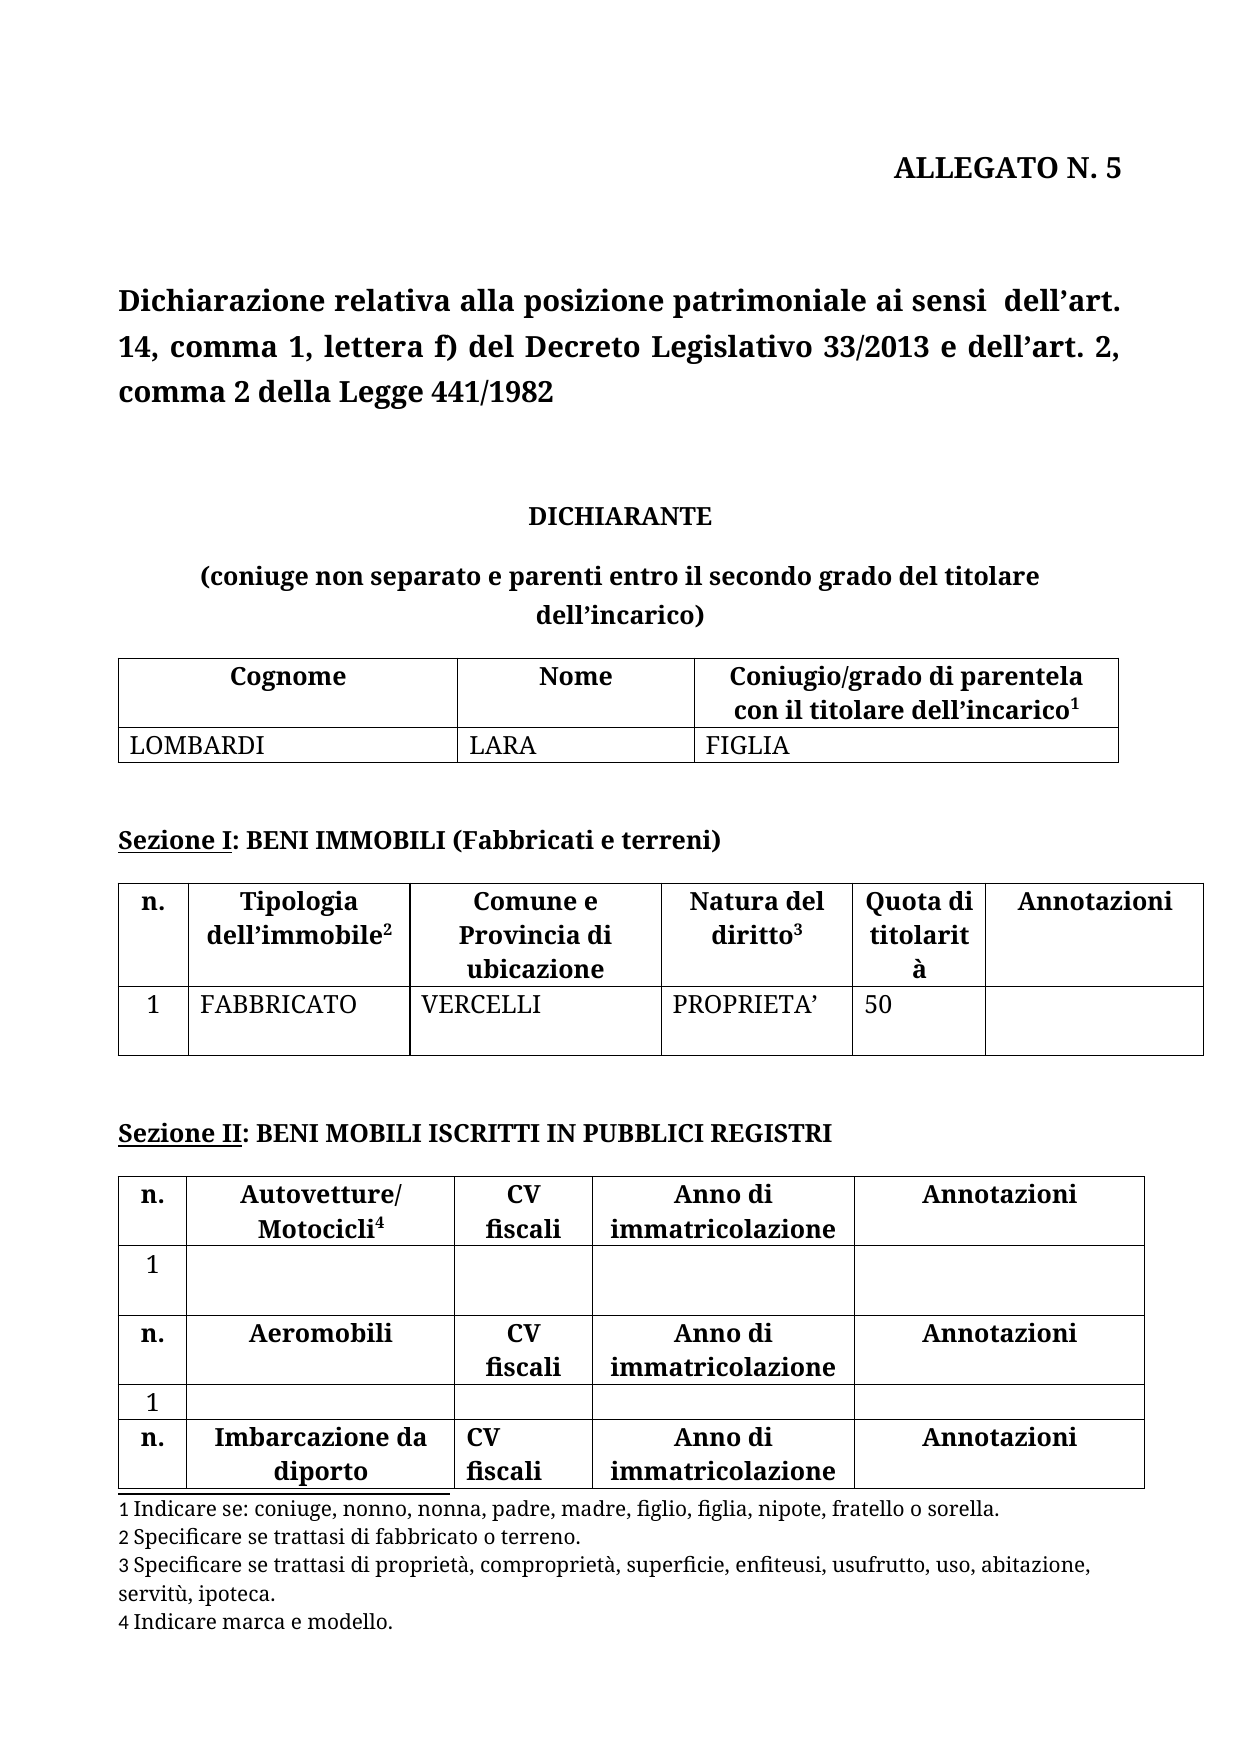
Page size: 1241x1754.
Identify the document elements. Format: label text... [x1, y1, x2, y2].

table_cell FABBRICATO [189, 987, 409, 1055]
table_cell Aeromobili [187, 1316, 454, 1384]
table_header n. [119, 884, 188, 986]
table_cell n. [119, 1420, 186, 1488]
table_cell CV fiscali [455, 1420, 592, 1488]
table_header Nome [458, 659, 694, 727]
text DICHIARANTE [118, 498, 1122, 532]
table_header Annotazioni [855, 1177, 1144, 1245]
table_cell [855, 1246, 1144, 1314]
table_cell [986, 987, 1203, 1055]
text Dichiarazione relativa alla posizione patrimoniale ai sensi dell’art. 14, comma 1, lettera f) del Decreto Legislativo 33/2013 e dell’art. 2, comma 2 della Legge 441/1982 [118, 281, 1122, 411]
table_cell 1 [119, 1246, 186, 1314]
table_cell FIGLIA [695, 728, 1118, 762]
table_cell n. [119, 1316, 186, 1384]
table_header n. [119, 1177, 186, 1245]
table_cell LARA [458, 728, 694, 762]
text ALLEGATO N. 5 [118, 148, 1122, 187]
table_header Cognome [119, 659, 457, 727]
table_cell 1 [119, 987, 188, 1055]
table_cell LOMBARDI [119, 728, 457, 762]
table_header CV fiscali [455, 1177, 592, 1245]
table_cell [455, 1385, 592, 1419]
table_cell [187, 1385, 454, 1419]
table_cell Anno di immatricolazione [593, 1316, 854, 1384]
table_cell [855, 1385, 1144, 1419]
table_cell PROPRIETA’ [662, 987, 852, 1055]
table_header Coniugio/grado di parentela con il titolare dell’incarico [695, 659, 1118, 727]
table_cell CV fiscali [455, 1316, 592, 1384]
table_cell 50 [853, 987, 985, 1055]
table_cell Anno di immatricolazione [593, 1420, 854, 1488]
table_cell 1 [119, 1385, 186, 1419]
table_cell [593, 1246, 854, 1314]
table_cell [593, 1385, 854, 1419]
table_cell VERCELLI [411, 987, 661, 1055]
table_cell Annotazioni [855, 1316, 1144, 1384]
table_cell [455, 1246, 592, 1314]
table_header Anno di immatricolazione [593, 1177, 854, 1245]
table_cell Imbarcazione da diporto [187, 1420, 454, 1488]
table_cell Annotazioni [855, 1420, 1144, 1488]
text (coniuge non separato e parenti entro il secondo grado del titolare dell’incarico) [118, 558, 1122, 631]
table_header Tipologia dell’immobile [189, 884, 409, 986]
table_header Annotazioni [986, 884, 1203, 986]
table_header Natura del diritto [662, 884, 852, 986]
table_header Comune e Provincia di ubicazione [411, 884, 661, 986]
table_header Quota di titolarità [853, 884, 985, 986]
text Sezione II: BENI MOBILI ISCRITTI IN PUBBLICI REGISTRI [118, 1116, 1122, 1150]
table_cell [187, 1246, 454, 1314]
text Sezione I: BENI IMMOBILI (Fabbricati e terreni) [118, 823, 1122, 857]
table_header Autovetture/Motocicli [187, 1177, 454, 1245]
